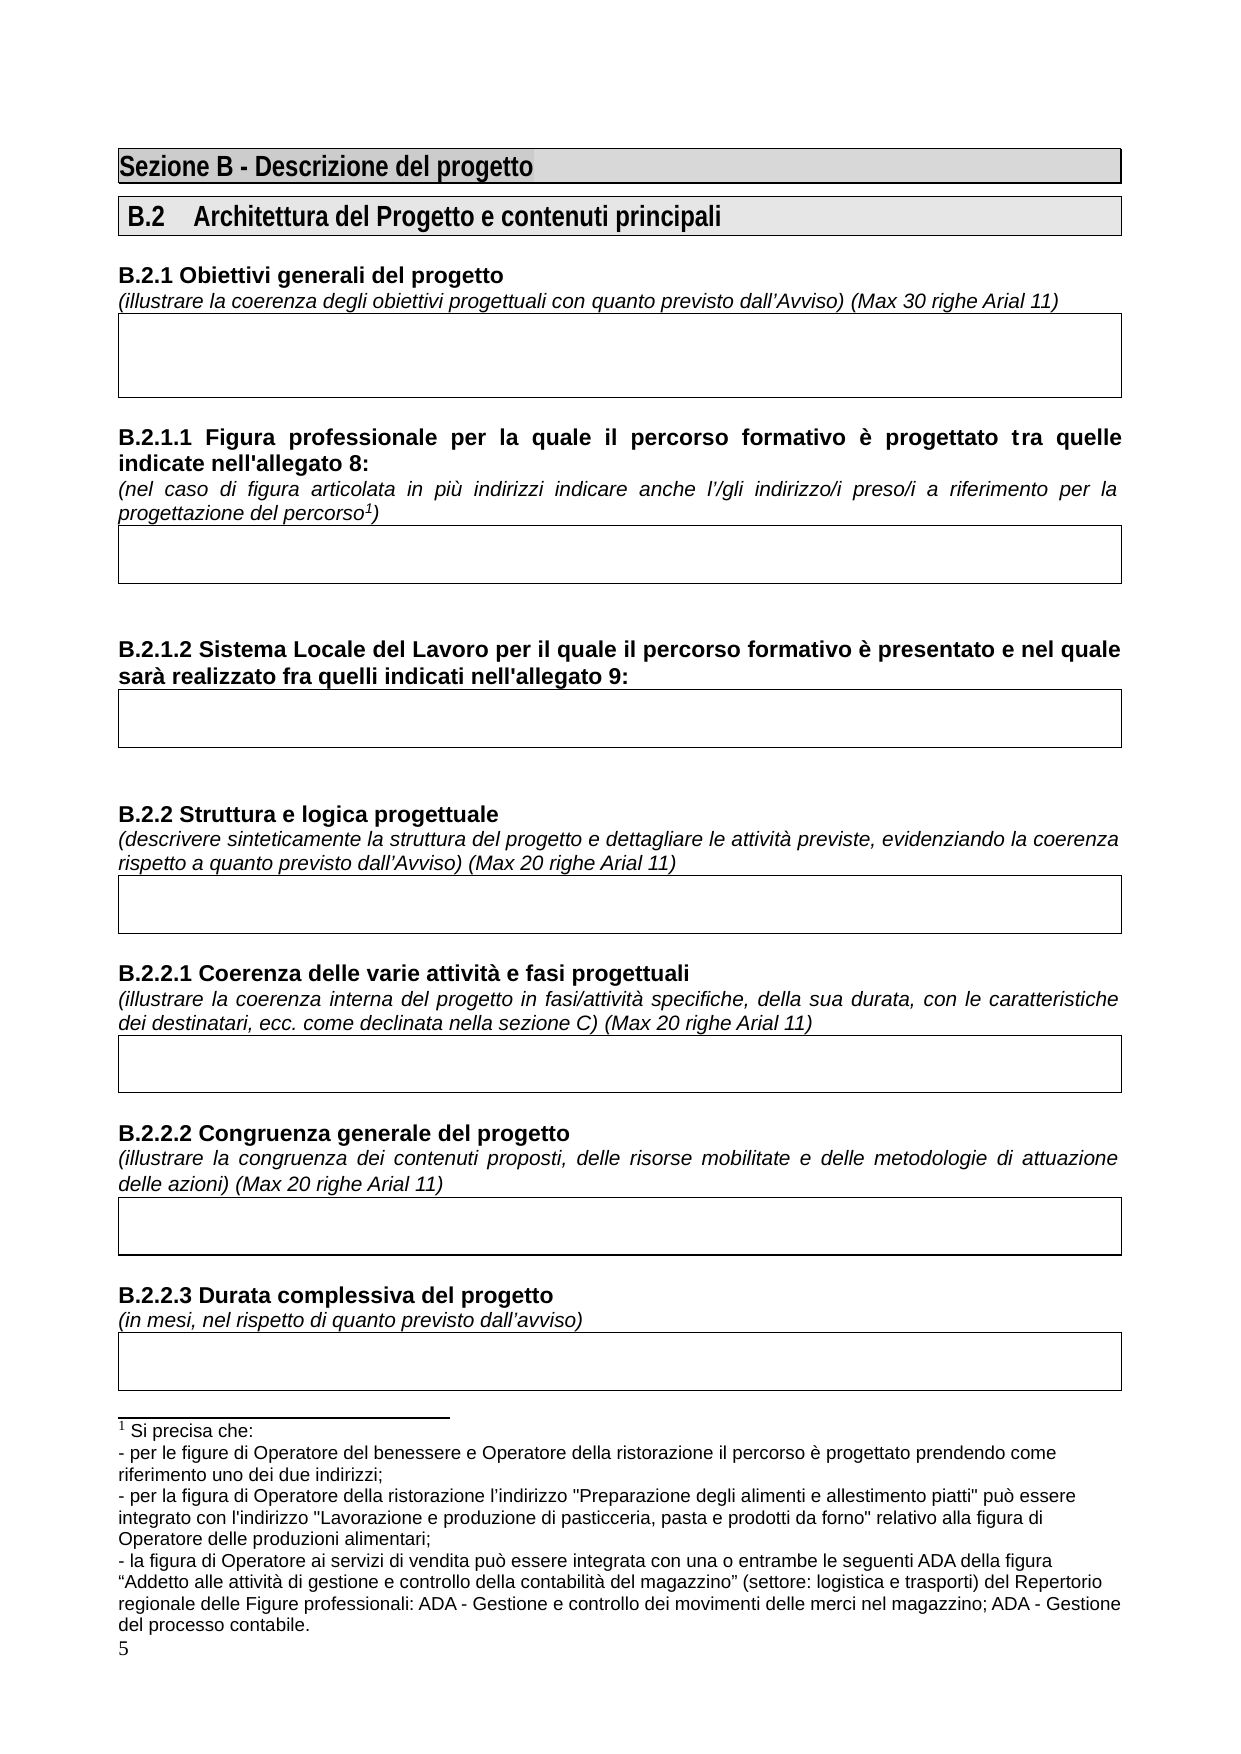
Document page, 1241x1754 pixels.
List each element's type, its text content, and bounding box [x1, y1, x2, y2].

text - la figura di Operatore ai servizi di vendita può essere integrata con una o entrambe le seguenti ADA della figura “Addetto alle attività di gestione e controllo della contabilità del magazzino” (settore: logistica e trasporti) del Repertorio regionale delle Figure professionali: ADA - Gestione e controllo dei movimenti delle merci nel magazzino; ADA - Gestione del processo contabile. [118, 1549, 1122, 1636]
text B.2.1.1 Figura professionale per la quale il percorso formativo è progettato tra quelle indicate nell'allegato 8: [118, 424, 1122, 477]
text (illustrare la coerenza degli obiettivi progettuali con quanto previsto dall’Avviso) (Max 30 righe Arial 11) [118, 288, 1122, 312]
text B.2.2.1 Coerenza delle varie attività e fasi progettuali [118, 960, 1122, 987]
text - per le figure di Operatore del benessere e Operatore della ristorazione il percorso è progettato prendendo come riferimento uno dei due indirizzi; [118, 1442, 1122, 1485]
text B.2.2 Struttura e logica progettuale [118, 801, 1122, 827]
text B.2.1 Obiettivi generali del progetto [118, 262, 1122, 288]
text B.2.2.2 Congruenza generale del progetto [118, 1120, 1122, 1146]
text (nel caso di figura articolata in più indirizzi indicare anche l’/gli indirizzo/i preso/i a riferimento per la progettazione del percorso) [118, 477, 1122, 525]
text (in mesi, nel rispetto di quanto previsto dall’avviso) [118, 1308, 1122, 1332]
text B.2 Architettura del Progetto e contenuti principali [119, 197, 1121, 235]
text Si precisa che: [118, 1418, 1122, 1442]
text (illustrare la congruenza dei contenuti proposti, delle risorse mobilitate e delle metodologie di attuazione delle azioni) (Max 20 righe Arial 11) [118, 1146, 1122, 1197]
text (illustrare la coerenza interna del progetto in fasi/attività specifiche, della sua durata, con le caratteristiche dei destinatari, ecc. come declinata nella sezione C) (Max 20 righe Arial 11) [118, 987, 1122, 1034]
text (descrivere sinteticamente la struttura del progetto e dettagliare le attività previste, evidenziando la coerenza rispetto a quanto previsto dall’Avviso) (Max 20 righe Arial 11) [118, 827, 1122, 875]
text B.2.2.3 Durata complessiva del progetto [118, 1282, 1122, 1308]
text B.2.1.2 Sistema Locale del Lavoro per il quale il percorso formativo è presentato e nel quale sarà realizzato fra quelli indicati nell'allegato 9: [118, 636, 1122, 689]
text Sezione B - Descrizione del progetto [119, 149, 1120, 182]
text - per la figura di Operatore della ristorazione l’indirizzo "Preparazione degli alimenti e allestimento piatti" può essere integrato con l'indirizzo "Lavorazione e produzione di pasticceria, pasta e prodotti da forno" relativo alla figura di Operatore delle produzioni alimentari; [118, 1485, 1122, 1549]
